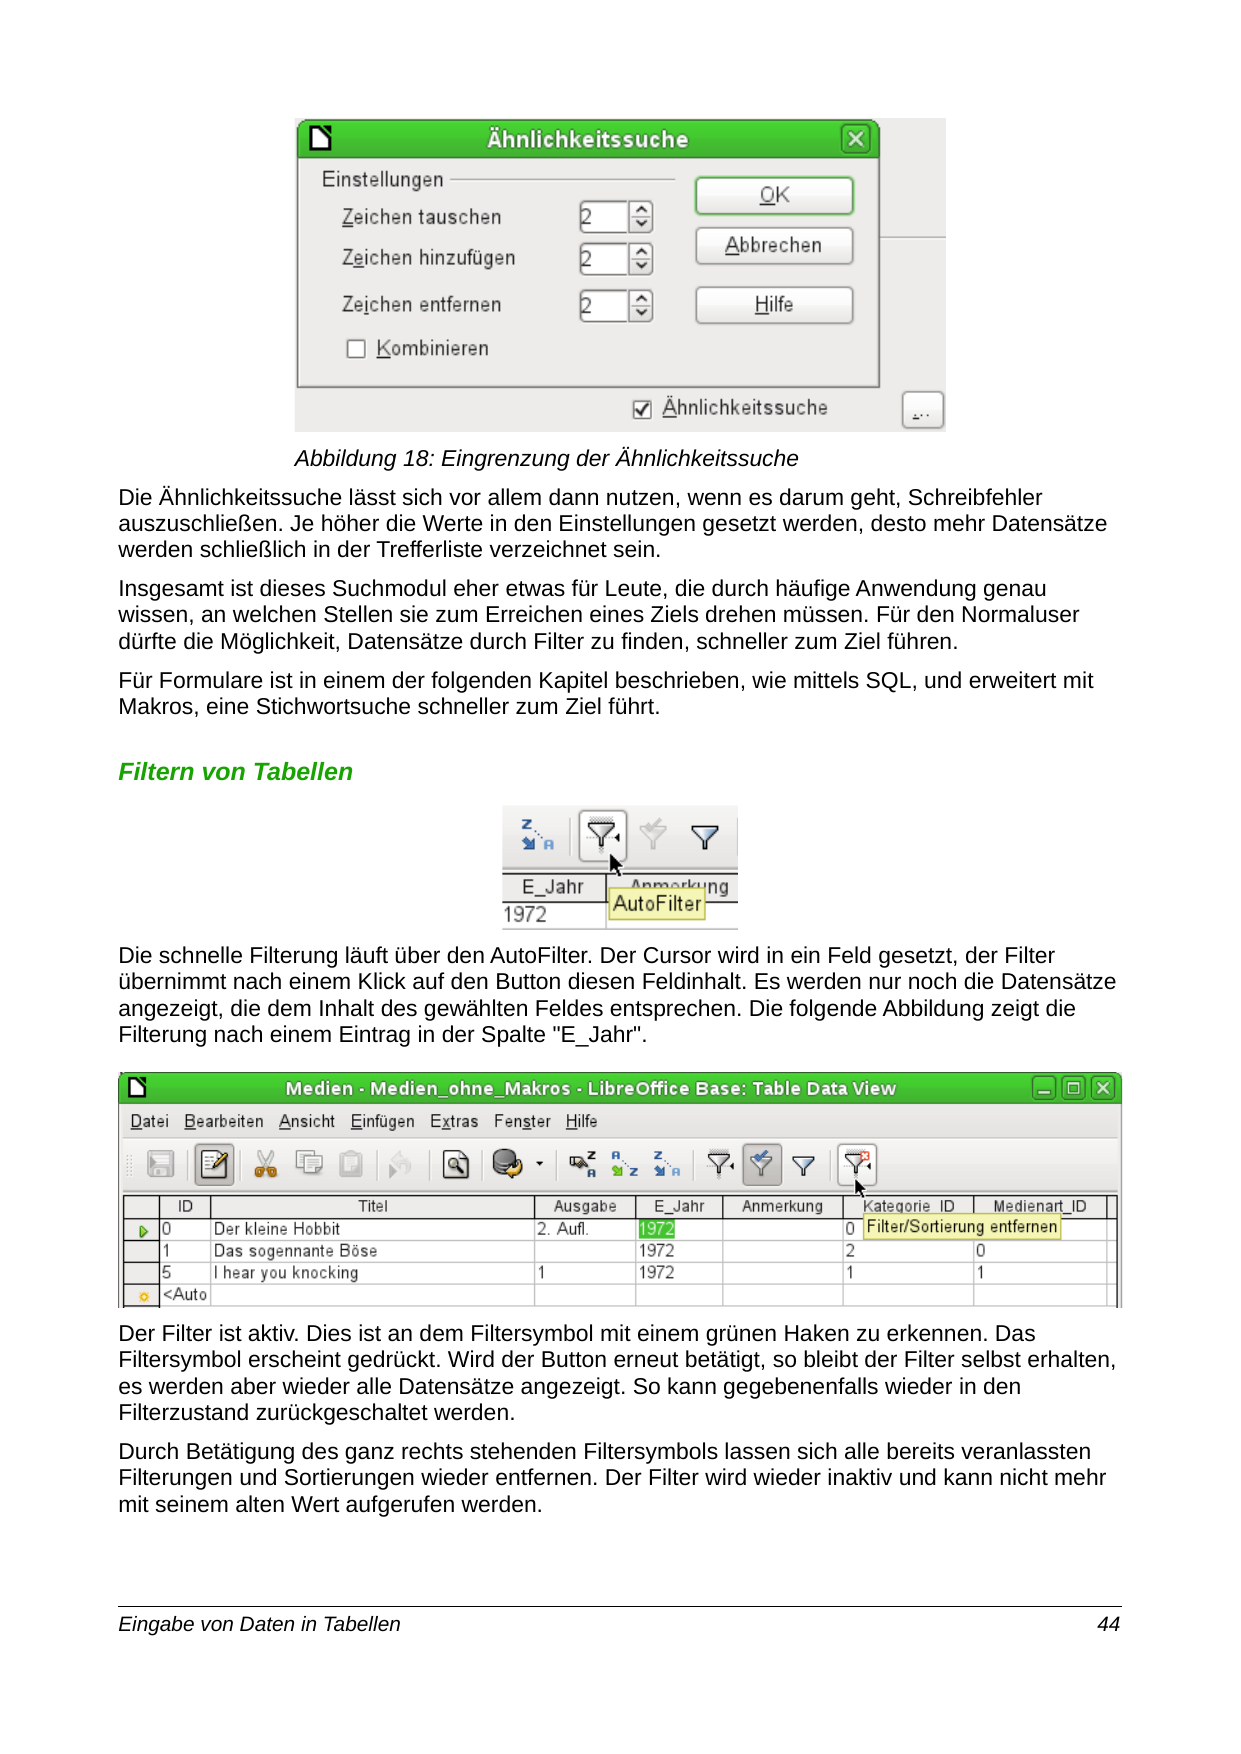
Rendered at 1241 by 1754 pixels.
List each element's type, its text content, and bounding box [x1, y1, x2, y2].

picture [502, 804, 738, 930]
text Die schnelle Filterung läuft über den AutoFilter. Der Cursor wird in ein Feld gesetzt, der Filter übernimmt nach einem Klick auf den Button diesen Feldinhalt. Es werden nur noch die Datensätze angezeigt, die dem Inhalt des gewählten Feldes entsprechen. Die folgende Abbildung zeigt die Filterung nach einem Eintrag in der Spalte "E_Jahr". [118, 942, 1122, 1047]
text Der Filter ist aktiv. Dies ist an dem Filtersymbol mit einem grünen Haken zu erkennen. Das Filtersymbol erscheint gedrückt. Wird der Button erneut betätigt, so bleibt der Filter selbst erhalten, es werden aber wieder alle Datensätze angezeigt. So kann gegebenenfalls wieder in den Filterzustand zurückgeschaltet werden. [118, 1320, 1122, 1425]
picture [118, 1072, 1123, 1308]
text Abbildung 18: Eingrenzung der Ähnlichkeitssuche [294, 444, 946, 471]
picture [294, 118, 946, 432]
text Die Ähnlichkeitssuche lässt sich vor allem dann nutzen, wenn es darum geht, Schreibfehler auszuschließen. Je höher die Werte in den Einstellungen gesetzt werden, desto mehr Datensätze werden schließlich in der Trefferliste verzeichnet sein. [118, 483, 1122, 562]
subtitle Filtern von Tabellen [118, 757, 1122, 786]
text Durch Betätigung des ganz rechts stehenden Filtersymbols lassen sich alle bereits veranlassten Filterungen und Sortierungen wieder entfernen. Der Filter wird wieder inaktiv und kann nicht mehr mit seinem alten Wert aufgerufen werden. [118, 1438, 1122, 1517]
text Insgesamt ist dieses Suchmodul eher etwas für Leute, die durch häufige Anwendung genau wissen, an welchen Stellen sie zum Erreichen eines Ziels drehen müssen. Für den Normaluser dürfte die Möglichkeit, Datensätze durch Filter zu finden, schneller zum Ziel führen. [118, 575, 1122, 654]
text Für Formulare ist in einem der folgenden Kapitel beschrieben, wie mittels SQL, und erweitert mit Makros, eine Stichwortsuche schneller zum Ziel führt. [118, 667, 1122, 719]
